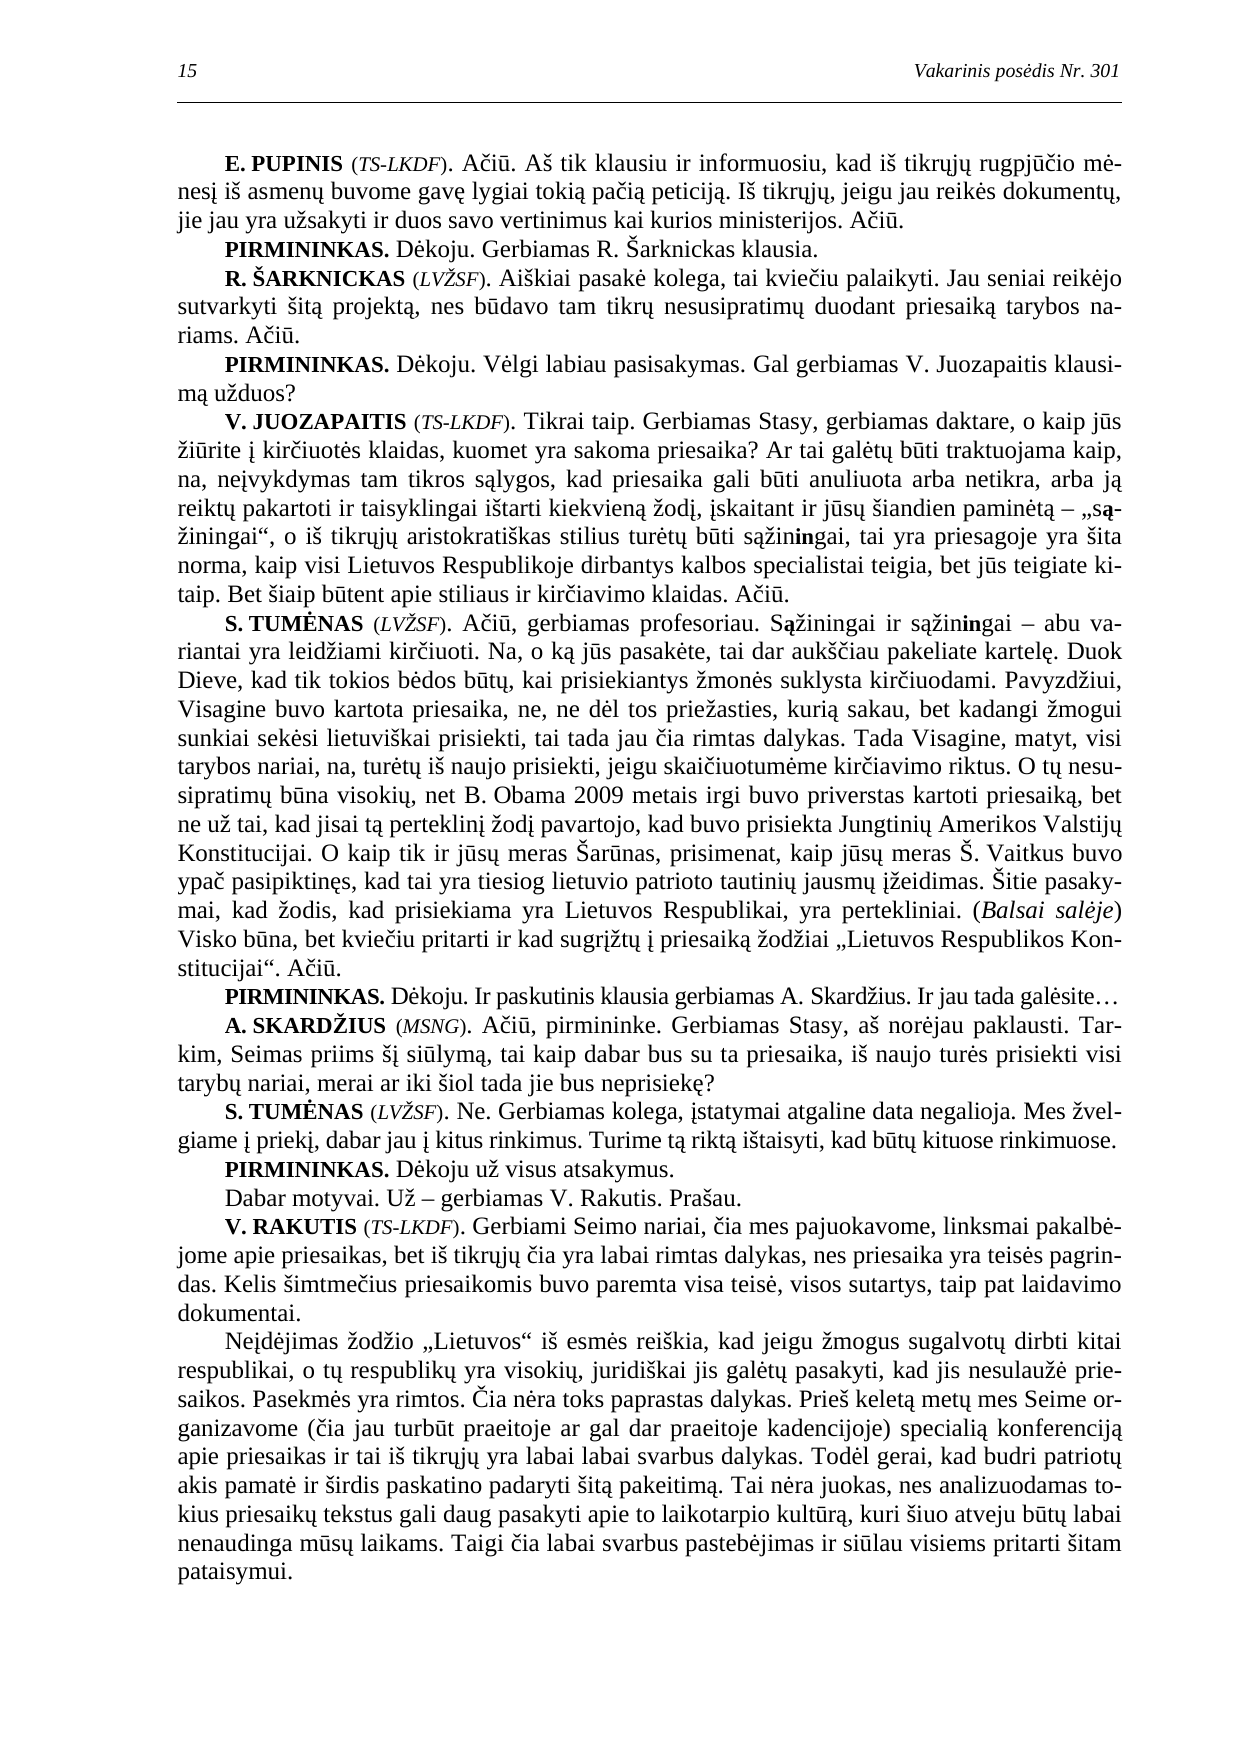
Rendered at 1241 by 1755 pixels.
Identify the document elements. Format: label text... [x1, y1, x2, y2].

text A. SKARDŽIUS (MSNG). Ačiū, pir­mi­nin­ke. Ger­bia­mas Sta­sy, aš no­rė­jau pa­klaus­ti. Tar­kim, Sei­mas pri­ims šį siū­ly­mą, tai kaip da­bar bus su ta prie­sai­ka, iš nau­jo tu­rės pri­siek­ti vi­si ta­ry­bų na­riai, me­rai ar iki šiol ta­da jie bus ne­pri­sie­kę? [177, 1010, 1122, 1096]
text PIRMININKAS. Dė­ko­ju. Ger­bia­mas R. Šar­knic­kas klau­sia. [177, 234, 1122, 263]
text Da­bar mo­ty­vai. Už – ger­bia­mas V. Ra­ku­tis. Pra­šau. [177, 1183, 1122, 1211]
text PIRMININKAS. Dė­ko­ju. Ir pas­ku­ti­nis klau­sia ger­bia­mas A. Skar­džius. Ir jau ta­da ga­lė­si­te… [177, 981, 1122, 1010]
text E. PUPINIS (TS-LKDF). Ačiū. Aš tik klau­siu ir in­for­muo­siu, kad iš tik­rų­jų rug­pjū­čio mė­ne­sį iš as­me­nų bu­vo­me ga­vę ly­giai to­kią pa­čią pe­ti­ci­ją. Iš tik­rų­jų, jei­gu jau rei­kės do­ku­men­tų, jie jau yra už­sa­ky­ti ir duos sa­vo ver­ti­ni­mus kai ku­rios mi­nis­te­ri­jos. Ačiū. [177, 148, 1122, 234]
text Ne­įdė­ji­mas žo­džio „Lie­tu­vos“ iš es­mės reiš­kia, kad jei­gu žmo­gus su­gal­vo­tų dirb­ti ki­tai res­pub­li­kai, o tų res­pub­li­kų yra vi­so­kių, ju­ri­diš­kai jis ga­lė­tų pa­sa­ky­ti, kad jis ne­su­lau­žė prie­sai­kos. Pa­sek­mės yra rim­tos. Čia nė­ra toks pa­pras­tas da­ly­kas. Prieš ke­le­tą me­tų mes Sei­me or­ga­ni­za­vo­me (čia jau tur­būt pra­ei­to­je ar gal dar pra­ei­to­je ka­den­ci­jo­je) spe­cia­lią kon­fe­ren­ci­ją apie prie­sai­kas ir tai iš tik­rų­jų yra la­bai la­bai svar­bus da­ly­kas. To­dėl ge­rai, kad bud­ri pat­rio­tų akis pa­ma­tė ir šir­dis pa­ska­ti­no pa­da­ry­ti ši­tą pa­kei­ti­mą. Tai nė­ra juo­kas, nes ana­li­zuo­da­mas to­kius prie­sai­kų teks­tus ga­li daug pa­sa­ky­ti apie to lai­ko­tar­pio kul­tū­rą, ku­ri šiuo at­ve­ju bū­tų la­bai ne­nau­din­ga mū­sų lai­kams. Tai­gi čia la­bai svar­bus pa­ste­bė­ji­mas ir siū­lau vi­siems pri­tar­ti ši­tam pa­tai­sy­mui. [177, 1326, 1122, 1585]
text V. JUOZAPAITIS (TS-LKDF). Tik­rai taip. Ger­bia­mas Sta­sy, ger­bia­mas dak­ta­re, o kaip jūs žiū­ri­te į kir­čiuo­tės klai­das, kuo­met yra sa­ko­ma prie­sai­ka? Ar tai ga­lė­tų bū­ti trak­tuo­ja­ma kaip, na, ne­įvyk­dy­mas tam tik­ros są­ly­gos, kad prie­sai­ka ga­li bū­ti anu­liuo­ta ar­ba ne­tik­ra, ar­ba ją reik­tų pa­kar­to­ti ir tai­syk­lin­gai iš­tar­ti kiek­vie­ną žo­dį, įskai­tant ir jū­sų šian­dien pa­mi­nė­tą – „są­ži­nin­gai“, o iš tik­rų­jų aris­tok­ra­tiš­kas sti­lius tu­rė­tų bū­ti są­ži­nin­gai, tai yra prie­sa­go­je yra ši­ta nor­ma, kaip vi­si Lie­tu­vos Res­pub­li­ko­je dir­ban­tys kal­bos spe­cia­lis­tai tei­gia, bet jūs tei­gia­te ki­taip. Bet šiaip bū­tent apie sti­liaus ir kir­čia­vi­mo klai­das. Ačiū. [177, 406, 1122, 608]
text V. RAKUTIS (TS-LKDF). Ger­bia­mi Sei­mo na­riai, čia mes pa­juo­ka­vo­me, links­mai pa­kal­bė­jo­me apie prie­sai­kas, bet iš tik­rų­jų čia yra la­bai rim­tas da­ly­kas, nes prie­sai­ka yra tei­sės pa­grin­das. Ke­lis šimt­me­čius prie­sai­ko­mis bu­vo pa­rem­ta vi­sa tei­sė, vi­sos su­tar­tys, taip pat lai­da­vi­mo do­ku­men­tai. [177, 1211, 1122, 1326]
text S. TUMĖNAS (LVŽSF). Ačiū, ger­bia­mas pro­fe­so­riau. Są­ži­nin­gai ir są­ži­nin­gai – abu va­rian­tai yra lei­džia­mi kir­čiuo­ti. Na, o ką jūs pa­sa­kė­te, tai dar aukš­čiau pa­ke­lia­te kar­te­lę. Duok Die­ve, kad tik to­kios bė­dos bū­tų, kai pri­sie­kian­tys žmo­nės su­klys­ta kir­čiuo­da­mi. Pa­vyz­džiui, Vi­sa­gi­ne bu­vo kar­to­ta prie­sai­ka, ne, ne dėl tos prie­žas­ties, ku­rią sa­kau, bet ka­dan­gi žmo­gui sun­kiai se­kė­si lie­tu­viš­kai pri­siek­ti, tai ta­da jau čia rim­tas da­ly­kas. Ta­da Vi­sa­gi­ne, ma­tyt, vi­si ta­ry­bos na­riai, na, tu­rė­tų iš nau­jo pri­siek­ti, jei­gu skai­čiuo­tu­mė­me kir­čia­vi­mo rik­tus. O tų nesu­si­pra­ti­mų bū­na vi­so­kių, net B. Oba­ma 2009 me­tais ir­gi bu­vo pri­vers­tas kar­to­ti prie­sai­ką, bet ne už tai, kad ji­sai tą per­tek­li­nį žo­dį pa­var­to­jo, kad bu­vo pri­siek­ta Jung­ti­nių Ame­ri­kos Vals­ti­jų Kon­sti­tu­ci­jai. O kaip tik ir jū­sų me­ras Ša­rū­nas, pri­si­me­nat, kaip jū­sų me­ras Š. Vait­kus bu­vo ypač pa­si­pik­ti­nęs, kad tai yra tie­siog lie­tu­vio pat­rio­to tau­ti­nių jaus­mų įžei­di­mas. Ši­tie pa­sa­ky­mai, kad žo­dis, kad pri­sie­kia­ma yra Lie­tu­vos Res­pub­li­kai, yra per­tek­li­niai. (Bal­sai sa­lė­je) Vis­ko bū­na, bet kvie­čiu pri­tar­ti ir kad su­grįž­tų į prie­sai­ką žo­džiai „Lie­tu­vos Res­pub­li­kos Kon­sti­tu­ci­jai“. Ačiū. [177, 608, 1122, 981]
text PIRMININKAS. Dė­ko­ju. Vėl­gi la­biau pa­si­sa­ky­mas. Gal ger­bia­mas V. Juo­za­pai­tis klau­si­mą už­duos? [177, 349, 1122, 406]
text S. TUMĖNAS (LVŽSF). Ne. Ger­bia­mas ko­le­ga, įsta­ty­mai at­ga­li­ne da­ta ne­ga­lio­ja. Mes žvel­gia­me į prie­kį, da­bar jau į ki­tus rin­ki­mus. Tu­ri­me tą rik­tą iš­tai­sy­ti, kad bū­tų ki­tuo­se rin­ki­muo­se. [177, 1096, 1122, 1154]
text PIRMININKAS. Dė­ko­ju už vi­sus at­sa­ky­mus. [177, 1154, 1122, 1183]
text R. ŠARKNICKAS (LVŽSF). Aiš­kiai pa­sa­kė ko­le­ga, tai kvie­čiu pa­lai­ky­ti. Jau se­niai rei­kė­jo su­tvar­ky­ti ši­tą pro­jek­tą, nes bū­da­vo tam tik­rų nesu­si­pra­ti­mų duo­dant prie­sai­ką ta­ry­bos na­riams. Ačiū. [177, 263, 1122, 349]
